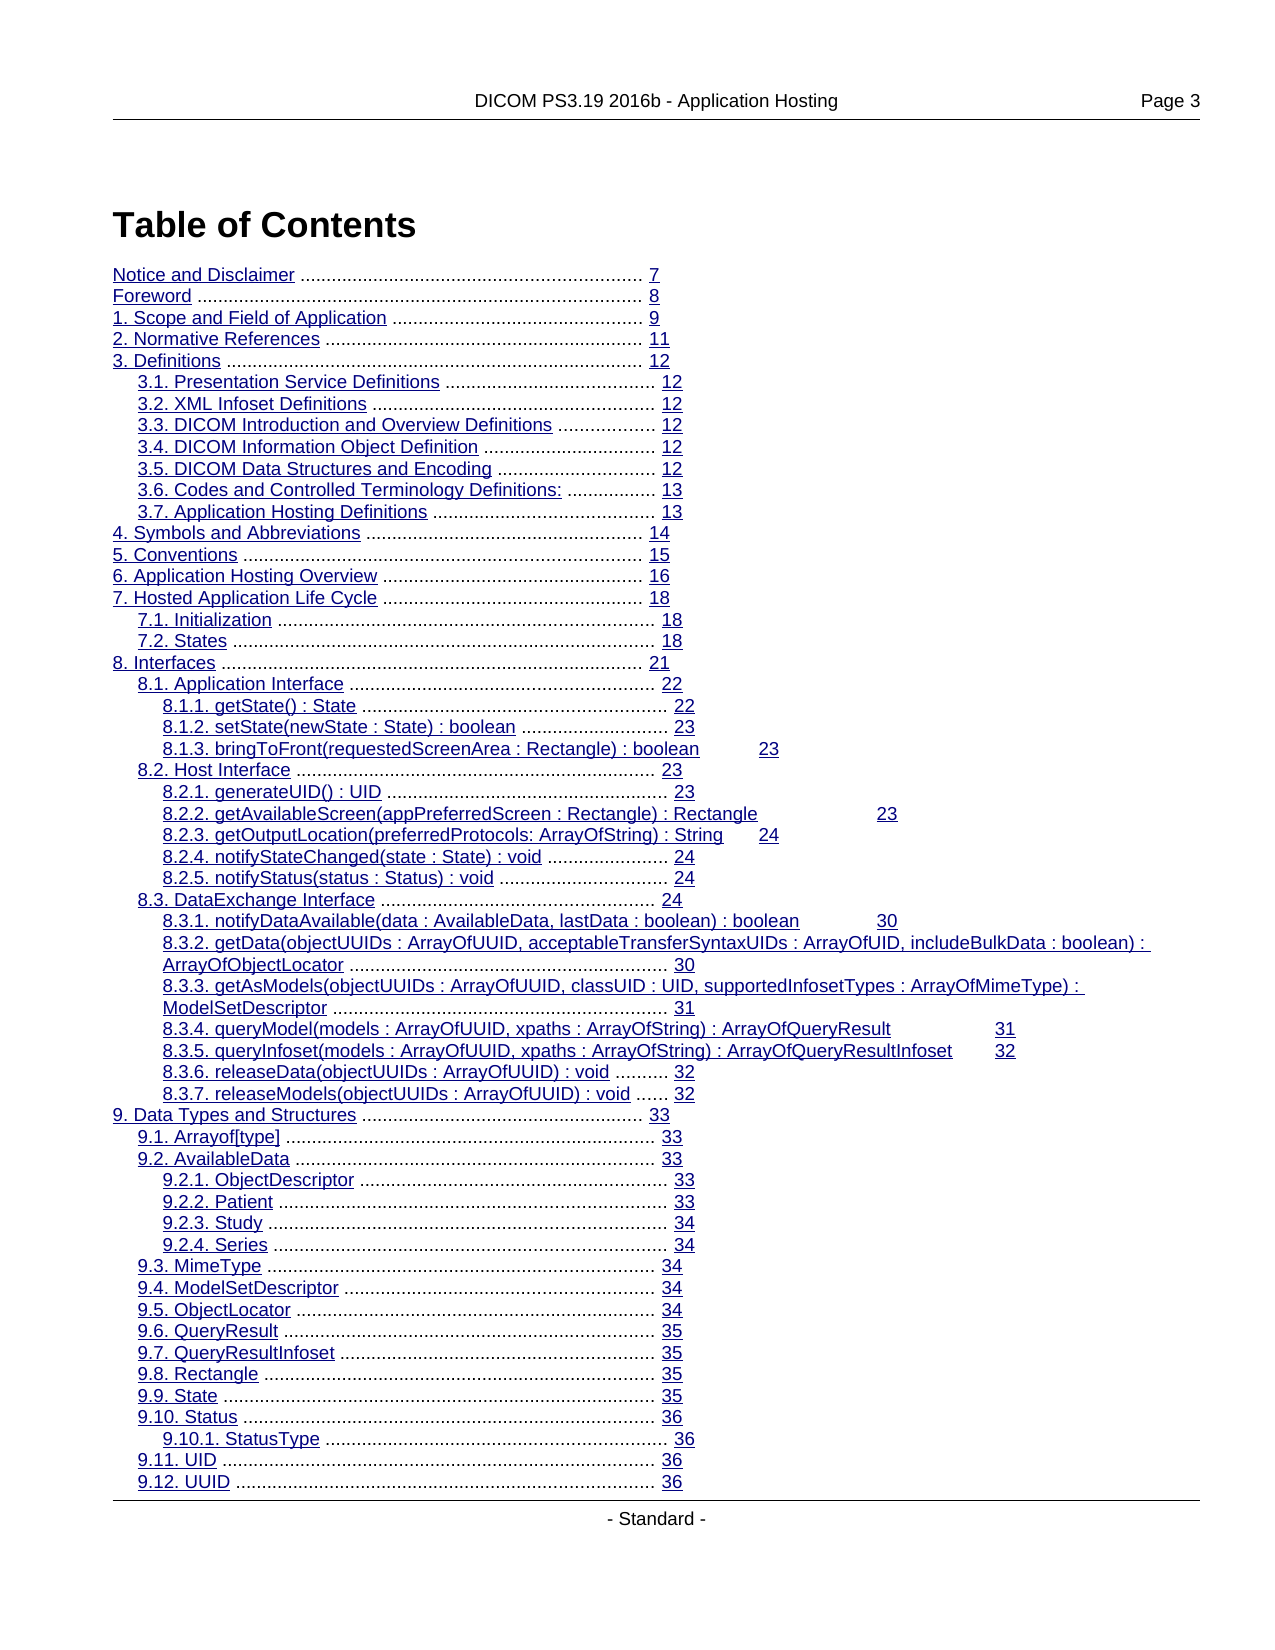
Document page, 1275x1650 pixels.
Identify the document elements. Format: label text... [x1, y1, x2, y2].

text 9.10.1. StatusType 0 [162, 1428, 1175, 1449]
text 9.8. Rectangle 0 [137, 1363, 1175, 1384]
text 8.2.5. notifyStatus(status : Status) : void 0 [162, 867, 1175, 889]
text 1. Scope and Field of Application 0 [112, 306, 1175, 328]
text 9.2.4. Series 0 [162, 1234, 1175, 1255]
text 8.3.5. queryInfoset(models : ArrayOfUUID, xpaths : ArrayOfString) : ArrayOfQueryResultInfoset 0 [162, 1039, 1175, 1061]
text Table of Contents [112, 204, 1200, 245]
text 7. Hosted Application Life Cycle 0 [112, 587, 1175, 608]
text 7.2. States 0 [137, 630, 1175, 651]
text 2. Normative References 0 [112, 328, 1175, 349]
text 9.12. UUID 0 [137, 1471, 1175, 1492]
text 9.4. ModelSetDescriptor 0 [137, 1277, 1175, 1298]
text 9.2.1. ObjectDescriptor 0 [162, 1169, 1175, 1191]
text 8.1.3. bringToFront(requestedScreenArea : Rectangle) : boolean 0 [162, 738, 1175, 759]
text 5. Conventions 0 [112, 544, 1175, 565]
text 9.5. ObjectLocator 0 [137, 1298, 1175, 1320]
text 8.2. Host Interface 0 [137, 759, 1175, 781]
text 9.10. Status 0 [137, 1406, 1175, 1428]
text 8. Interfaces 0 [112, 651, 1175, 673]
text 9.2.3. Study 0 [162, 1212, 1175, 1234]
text 9.7. QueryResultInfoset 0 [137, 1341, 1175, 1363]
text 8.3.1. notifyDataAvailable(data : AvailableData, lastData : boolean) : boolean 0 [162, 910, 1175, 932]
text 3.2. XML Infoset Definitions 0 [137, 393, 1175, 414]
text 9.3. MimeType 0 [137, 1255, 1175, 1277]
text 8.3.4. queryModel(models : ArrayOfUUID, xpaths : ArrayOfString) : ArrayOfQueryResult 0 [162, 1018, 1175, 1039]
text 6. Application Hosting Overview 0 [112, 565, 1175, 587]
text 8.3. DataExchange Interface 0 [137, 889, 1175, 910]
text 3.3. DICOM Introduction and Overview Definitions 0 [137, 414, 1175, 436]
text 8.2.4. notifyStateChanged(state : State) : void 0 [162, 846, 1175, 867]
text 9.9. State 0 [137, 1384, 1175, 1406]
text 8.3.3. getAsModels(objectUUIDs : ArrayOfUUID, classUID : UID, supportedInfosetTypes : ArrayOfMimeType) : ModelSetDescriptor 0 [162, 975, 1175, 1018]
text 9.2. AvailableData 0 [137, 1147, 1175, 1169]
text 8.2.3. getOutputLocation(preferredProtocols: ArrayOfString) : String 0 [162, 824, 1175, 846]
text 3.7. Application Hosting Definitions 0 [137, 501, 1175, 522]
text 8.3.2. getData(objectUUIDs : ArrayOfUUID, acceptableTransferSyntaxUIDs : ArrayOfUID, includeBulkData : boolean) : ArrayOfObjectLocator 0 [162, 932, 1175, 975]
text 9.1. Arrayof[type] 0 [137, 1126, 1175, 1147]
text Foreword 0 [112, 285, 1175, 306]
text 8.1.2. setState(newState : State) : boolean 0 [162, 716, 1175, 738]
text 3.6. Codes and Controlled Terminology Definitions: 0 [137, 479, 1175, 501]
text Notice and Disclaimer 0 [112, 263, 1175, 285]
text 3.1. Presentation Service Definitions 0 [137, 371, 1175, 393]
text 8.2.1. generateUID() : UID 0 [162, 781, 1175, 802]
text 3.5. DICOM Data Structures and Encoding 0 [137, 457, 1175, 479]
text 8.3.7. releaseModels(objectUUIDs : ArrayOfUUID) : void 0 [162, 1083, 1175, 1104]
text 4. Symbols and Abbreviations 0 [112, 522, 1175, 544]
text 8.2.2. getAvailableScreen(appPreferredScreen : Rectangle) : Rectangle 0 [162, 802, 1175, 824]
text 8.1. Application Interface 0 [137, 673, 1175, 694]
text 3.4. DICOM Information Object Definition 0 [137, 436, 1175, 457]
text 8.3.6. releaseData(objectUUIDs : ArrayOfUUID) : void 0 [162, 1061, 1175, 1083]
text 7.1. Initialization 0 [137, 608, 1175, 630]
text 9. Data Types and Structures 0 [112, 1104, 1175, 1126]
text 9.11. UID 0 [137, 1449, 1175, 1471]
text 9.2.2. Patient 0 [162, 1191, 1175, 1212]
text 3. Definitions 0 [112, 349, 1175, 371]
text 8.1.1. getState() : State 0 [162, 694, 1175, 716]
text 9.6. QueryResult 0 [137, 1320, 1175, 1341]
